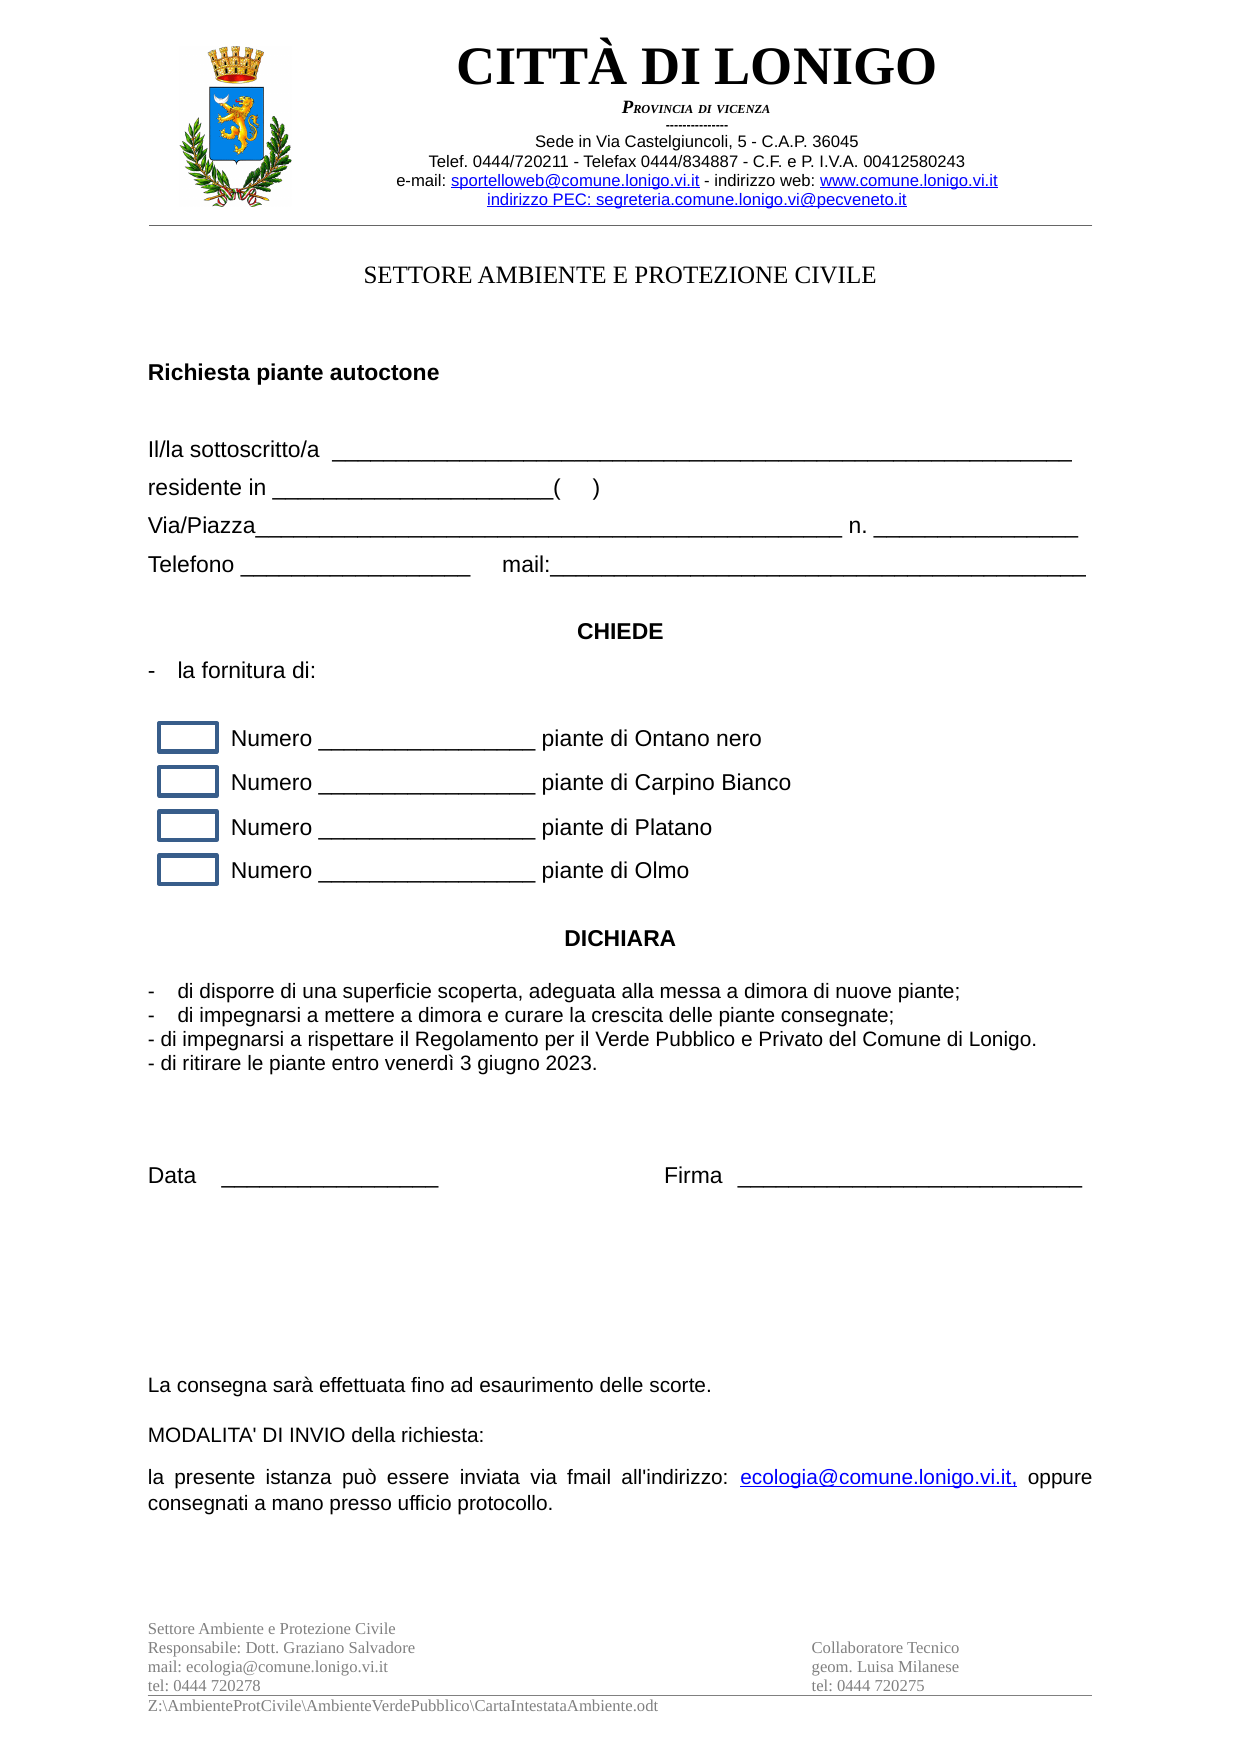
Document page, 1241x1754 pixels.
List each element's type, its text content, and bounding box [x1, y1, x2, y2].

text - di impegnarsi a mettere a dimora e curare la crescita delle piante consegnate; [148, 1003, 1092, 1027]
text - la fornitura di: [148, 657, 1092, 683]
text Data _________________ Firma ___________________________ [148, 1162, 1092, 1188]
text residente in ______________________( ) [148, 474, 1092, 501]
table_cell Numero _________________ piante di Olmo [231, 846, 1093, 890]
text Telefono __________________ mail:__________________________________________ [148, 551, 1092, 577]
table_cell Numero _________________ piante di Carpino Bianco [231, 758, 1093, 802]
text Il/la sottoscritto/a __________________________________________________________ [148, 436, 1092, 462]
table_cell [148, 846, 231, 890]
table_cell Numero _________________ piante di Platano [231, 802, 1093, 846]
text MODALITA' DI INVIO della richiesta: [148, 1423, 1092, 1447]
text la presente istanza può essere inviata via fmail all'indirizzo: ecologia@comune.lonigo.vi.it, oppure consegnati a mano presso ufficio protocollo. [148, 1465, 1092, 1514]
table_header [148, 714, 231, 758]
text La consegna sarà effettuata fino ad esaurimento delle scorte. [148, 1372, 1092, 1396]
table_cell [148, 758, 231, 802]
picture [179, 46, 292, 207]
text CHIEDE [148, 618, 1092, 644]
text - di ritirare le piante entro venerdì 3 giugno 2023. [148, 1051, 1092, 1075]
text - di disporre di una superficie scoperta, adeguata alla messa a dimora di nuove piante; [148, 979, 1092, 1003]
text DICHIARA [148, 924, 1092, 951]
text Via/Piazza______________________________________________ n. ________________ [148, 512, 1092, 539]
text SETTORE AMBIENTE E PROTEZIONE CIVILE [148, 260, 1092, 289]
table_header Numero _________________ piante di Ontano nero [231, 714, 1093, 758]
text Richiesta piante autoctone [148, 359, 1092, 386]
text - di impegnarsi a rispettare il Regolamento per il Verde Pubblico e Privato del Comune di Lonigo. [148, 1027, 1092, 1051]
table_cell [148, 802, 231, 846]
